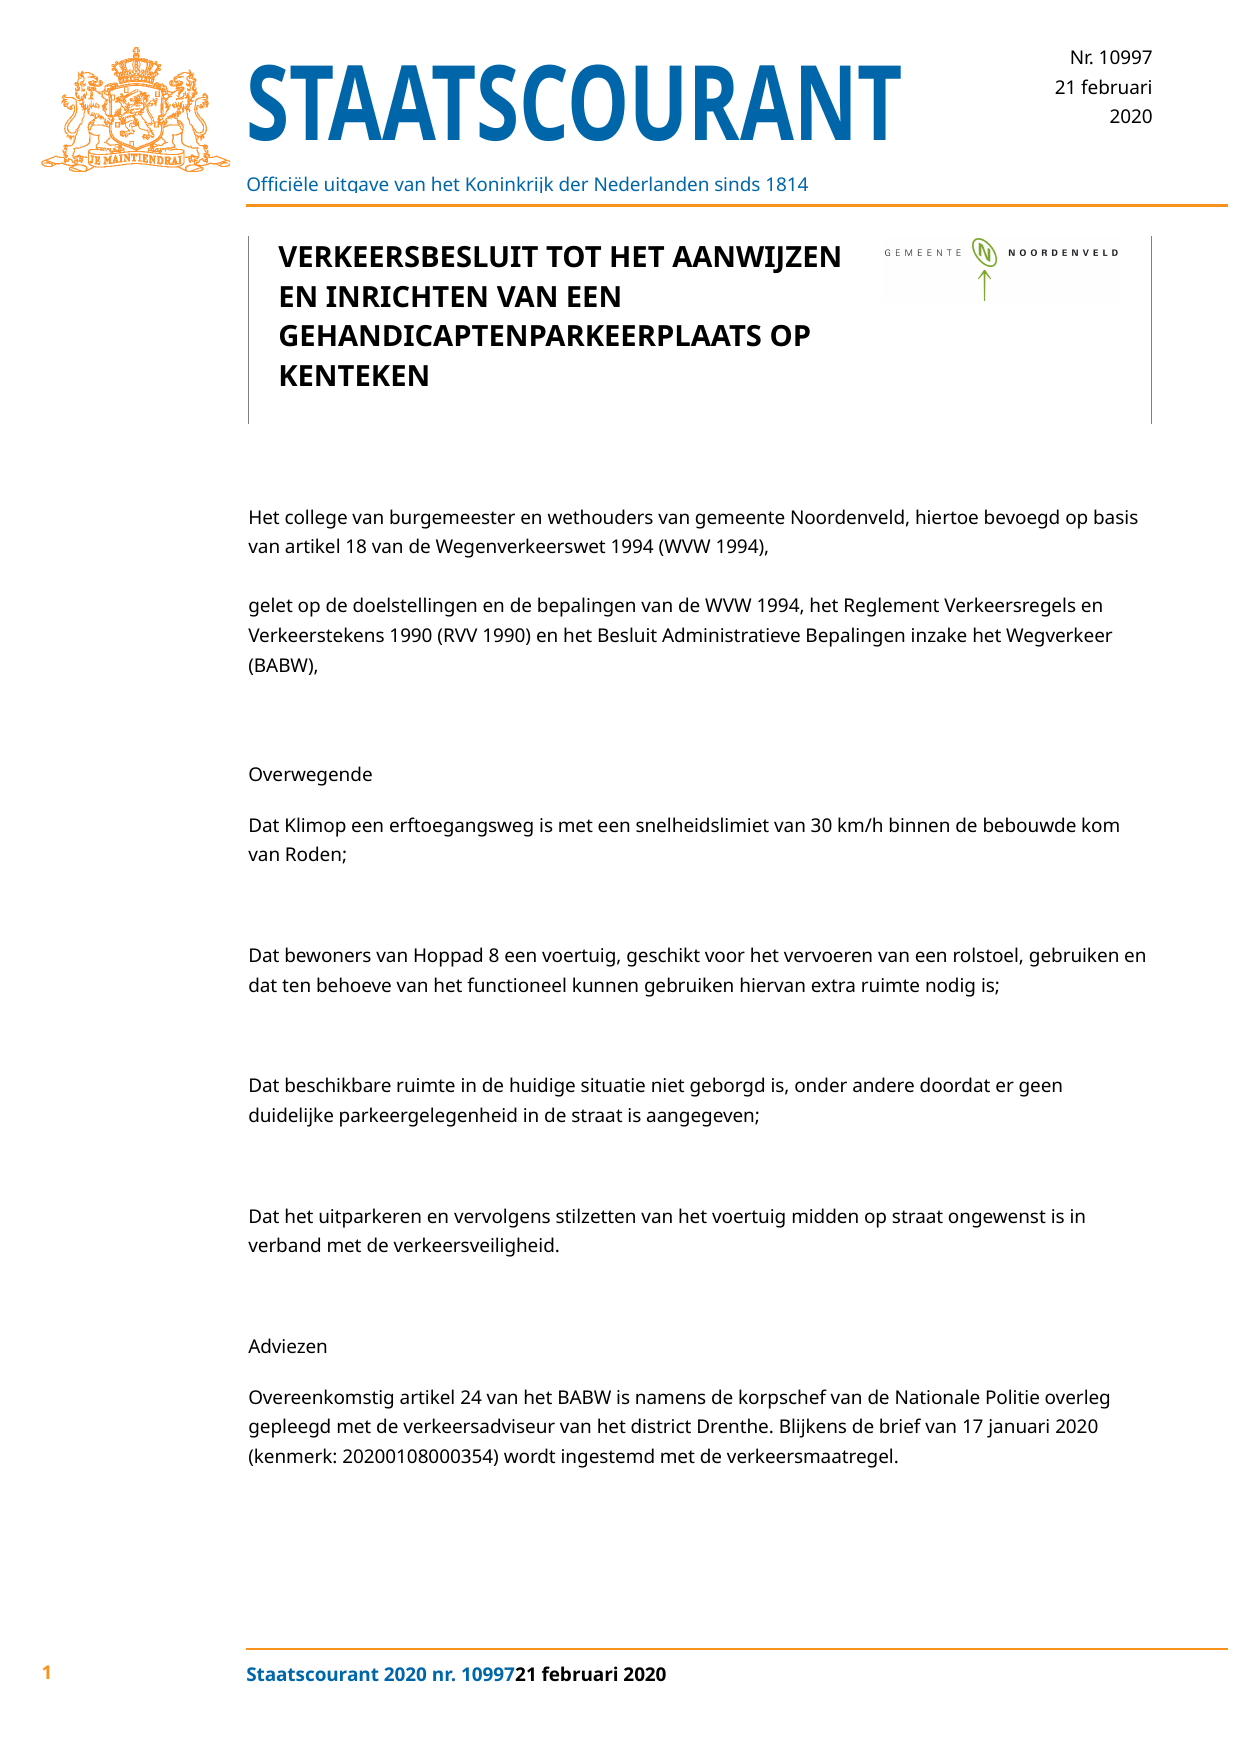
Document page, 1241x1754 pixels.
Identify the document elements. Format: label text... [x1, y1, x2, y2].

text Dat Klimop een erftoegangsweg is met een snelheidslimiet van 30 km/h binnen de bebouwde kom van Roden; [248, 812, 1152, 867]
text Dat beschikbare ruimte in de huidige situatie niet geborgd is, onder andere doordat er geen duidelijke parkeergelegenheid in de straat is aangegeven; [248, 1073, 1152, 1128]
text Overwegende [248, 761, 1152, 787]
table_header VERKEERSBESLUIT TOT HET AANWIJZEN EN INRICHTEN VAN EEN GEHANDICAPTENPARKEERPLAATS OP KENTEKEN [249, 236, 850, 424]
text Dat bewoners van Hoppad 8 een voertuig, geschikt voor het vervoeren van een rolstoel, gebruiken en dat ten behoeve van het functioneel kunnen gebruiken hiervan extra ruimte nodig is; [248, 942, 1152, 998]
picture [41, 47, 231, 172]
text Het college van burgemeester en wethouders van gemeente Noordenveld, hiertoe bevoegd op basis van artikel 18 van de Wegenverkeerswet 1994 (WVW 1994), [248, 504, 1152, 559]
text Adviezen [248, 1333, 1152, 1359]
text Dat het uitparkeren en vervolgens stilzetten van het voertuig midden op straat ongewenst is in verband met de verkeersveiligheid. [248, 1203, 1152, 1258]
picture [882, 236, 1119, 303]
text Overeenkomstig artikel 24 van het BABW is namens de korpschef van de Nationale Politie overleg gepleegd met de verkeersadviseur van het district Drenthe. Blijkens de brief van 17 januari 2020 (kenmerk: 20200108000354) wordt ingestemd met de verkeersmaatregel. [248, 1384, 1152, 1469]
table_header [850, 236, 1151, 424]
text gelet op de doelstellingen en de bepalingen van de WVW 1994, het Reglement Verkeersregels en Verkeerstekens 1990 (RVV 1990) en het Besluit Administratieve Bepalingen inzake het Wegverkeer (BABW), [248, 593, 1152, 678]
